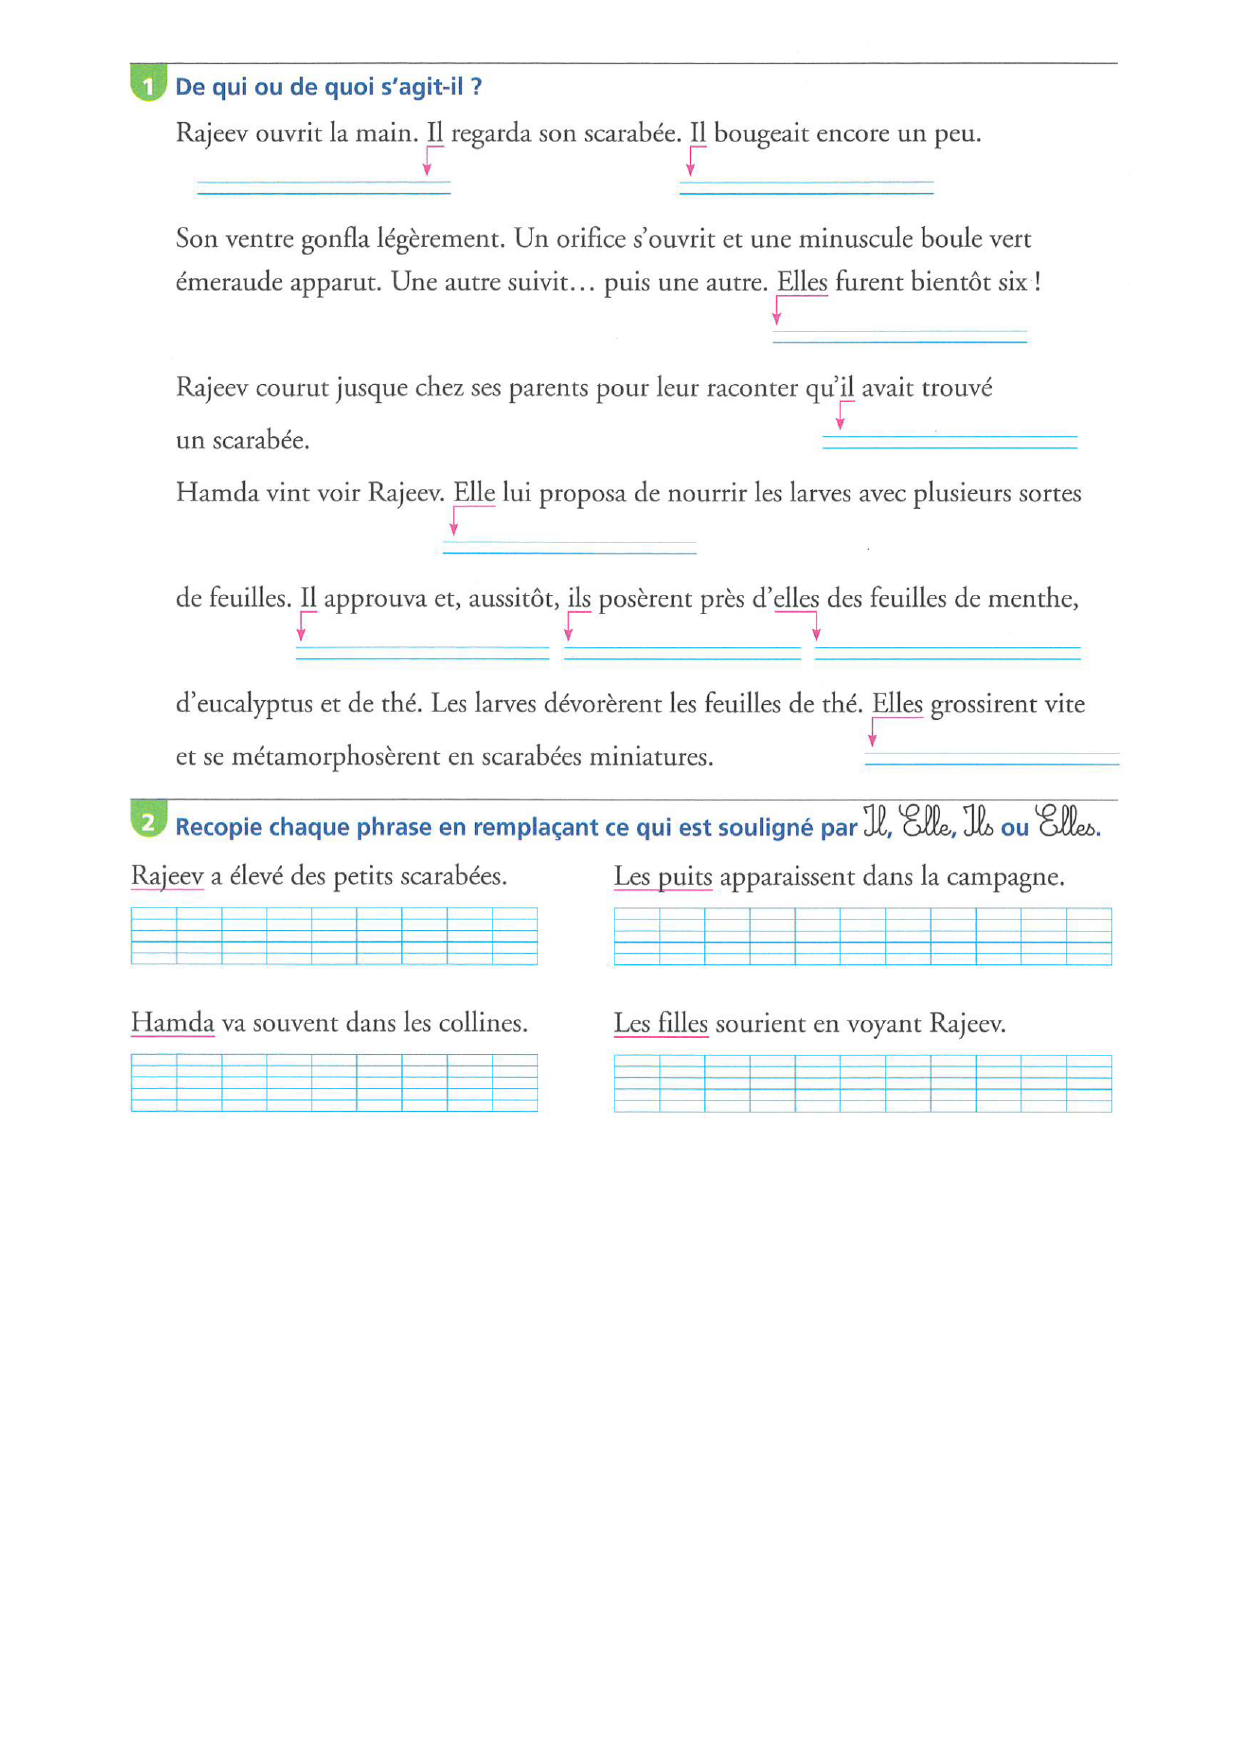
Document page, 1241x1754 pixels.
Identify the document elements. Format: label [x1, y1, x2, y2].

picture [127, 41, 1132, 1136]
